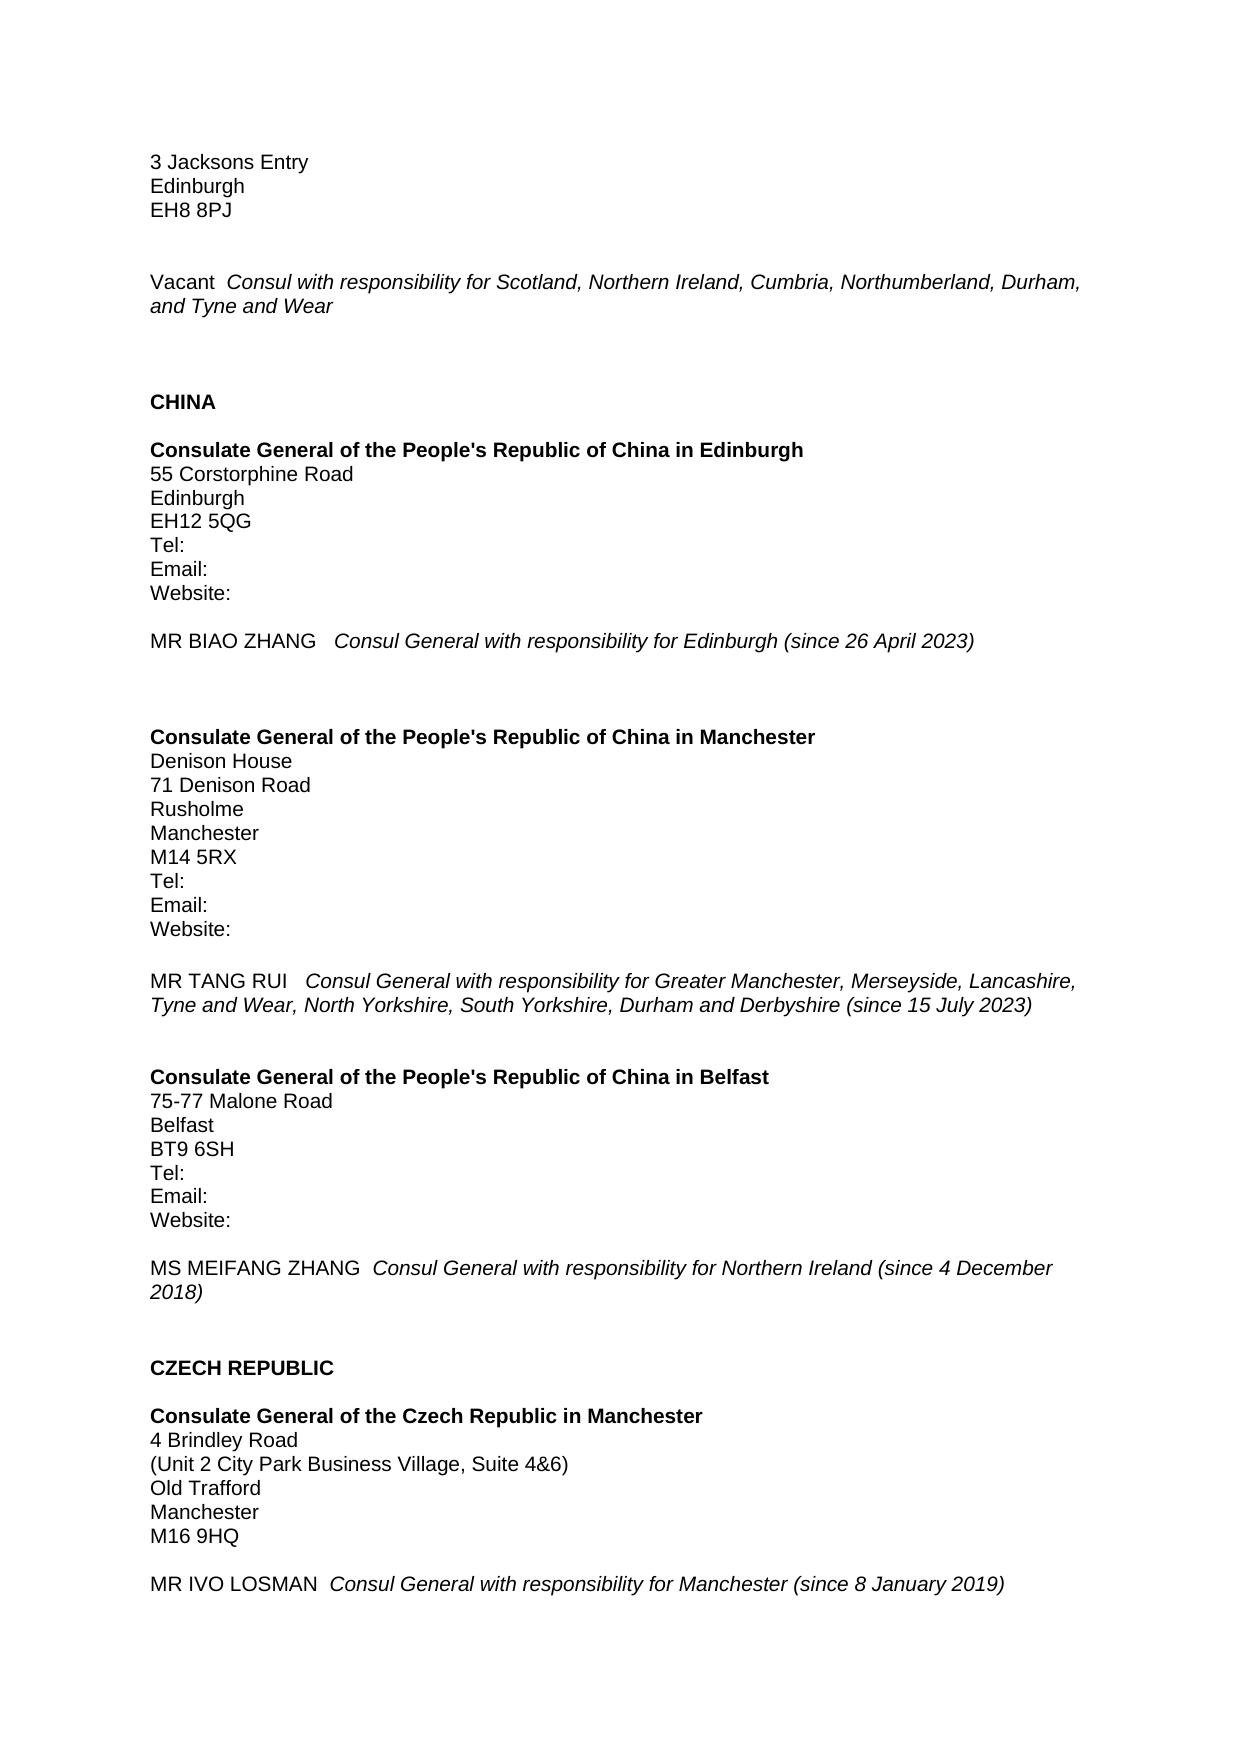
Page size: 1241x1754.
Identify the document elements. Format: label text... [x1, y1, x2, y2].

text Consulate General of the People's Republic of China in Belfast [150, 1041, 1090, 1088]
text Website: [150, 581, 1090, 605]
text Tel: Email: Website: [150, 1160, 1090, 1232]
text Denison House 71 Denison Road Rusholme Manchester M14 5RX Tel: Email: Website: [150, 749, 1090, 941]
text EH12 5QG [150, 509, 1090, 533]
text MS MEIFANG ZHANG Consul General with responsibility for Northern Ireland (since 4 December 2018) [150, 1256, 1090, 1304]
text MR IVO LOSMAN Consul General with responsibility for Manchester (since 8 January 2019) [150, 1572, 1090, 1596]
text (Unit 2 City Park Business Village, Suite 4&6) [150, 1452, 1090, 1476]
text Consulate General of the Czech Republic in Manchester [150, 1404, 1090, 1428]
text M16 9HQ [150, 1524, 1090, 1548]
text Vacant Consul with responsibility for Scotland, Northern Ireland, Cumbria, Northumberland, Durham, and Tyne and Wear [150, 270, 1090, 318]
text CHINA [150, 366, 1090, 413]
text Consulate General of the People's Republic of China in Manchester [150, 725, 1090, 749]
text BT9 6SH [150, 1136, 1090, 1160]
text MR TANG RUI Consul General with responsibility for Greater Manchester, Merseyside, Lancashire, Tyne and Wear, North Yorkshire, South Yorkshire, Durham and Derbyshire (since 15 July 2023) [150, 941, 1090, 1017]
text Email: [150, 557, 1090, 581]
text Manchester [150, 1500, 1090, 1524]
text Tel: [150, 533, 1090, 557]
text Old Trafford [150, 1476, 1090, 1500]
text EH8 8PJ [150, 198, 1090, 222]
text Consulate General of the People's Republic of China in Edinburgh 55 Corstorphine Road [150, 437, 1090, 485]
text 75-77 Malone Road [150, 1088, 1090, 1112]
text 3 Jacksons Entry [150, 150, 1090, 174]
text Edinburgh [150, 485, 1090, 509]
text MR BIAO ZHANG Consul General with responsibility for Edinburgh (since 26 April 2023) [150, 629, 1090, 653]
text CZECH REPUBLIC [150, 1356, 1090, 1380]
text Belfast [150, 1112, 1090, 1136]
text 4 Brindley Road [150, 1428, 1090, 1452]
text Edinburgh [150, 174, 1090, 198]
